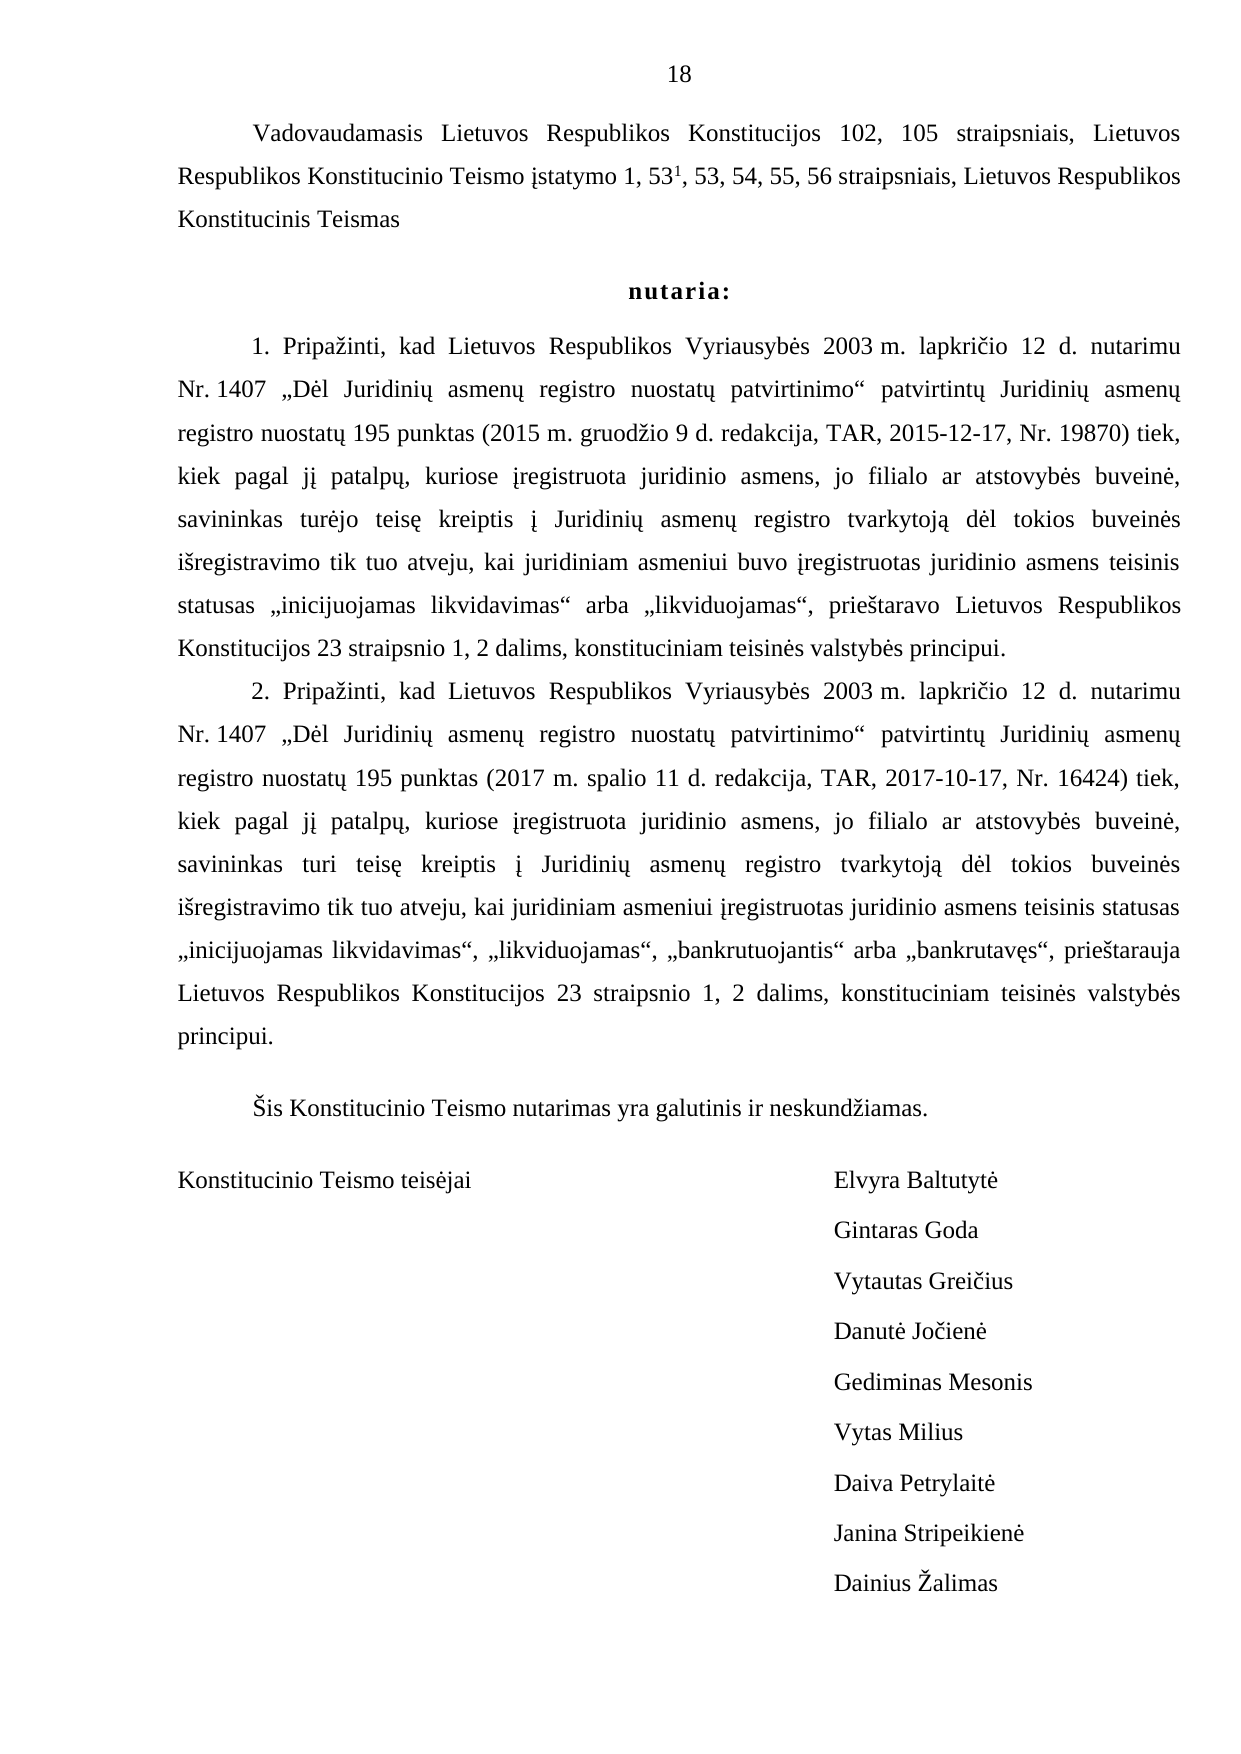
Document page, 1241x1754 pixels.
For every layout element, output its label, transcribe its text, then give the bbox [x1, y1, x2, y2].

text Dainius Žalimas [177, 1568, 1181, 1597]
text Gintaras Goda [177, 1216, 1181, 1244]
text Danutė Jočienė [177, 1316, 1181, 1345]
text Šis Konstitucinio Teismo nutarimas yra galutinis ir neskundžiamas. [177, 1093, 1181, 1122]
text Vadovaudamasis Lietuvos Respublikos Konstitucijos 102, 105 straipsniais, Lietuvos Respublikos Konstitucinio Teismo įstatymo 1, 531, 53, 54, 55, 56 straipsniais, Lietuvos Respublikos Konstitucinis Teismas [177, 118, 1181, 233]
text Vytas Milius [177, 1417, 1181, 1446]
text Daiva Petrylaitė [177, 1468, 1181, 1496]
text Vytautas Greičius [177, 1266, 1181, 1295]
text Konstitucinio Teismo teisėjai Elvyra Baltutytė [177, 1165, 1181, 1194]
text 2. Pripažinti, kad Lietuvos Respublikos Vyriausybės 2003 m. lapkričio 12 d. nutarimu Nr. 1407 „Dėl Juridinių asmenų registro nuostatų patvirtinimo“ patvirtintų Juridinių asmenų registro nuostatų 195 punktas (2017 m. spalio 11 d. redakcija, TAR, 2017-10-17, Nr. 16424) tiek, kiek pagal jį patalpų, kuriose įregistruota juridinio asmens, jo filialo ar atstovybės buveinė, savininkas turi teisę kreiptis į Juridinių asmenų registro tvarkytoją dėl tokios buveinės išregistravimo tik tuo atveju, kai juridiniam asmeniui įregistruotas juridinio asmens teisinis statusas „inicijuojamas likvidavimas“, „likviduojamas“, „bankrutuojantis“ arba „bankrutavęs“, prieštarauja Lietuvos Respublikos Konstitucijos 23 straipsnio 1, 2 dalims, konstituciniam teisinės valstybės principui. [177, 676, 1181, 1050]
text 1. Pripažinti, kad Lietuvos Respublikos Vyriausybės 2003 m. lapkričio 12 d. nutarimu Nr. 1407 „Dėl Juridinių asmenų registro nuostatų patvirtinimo“ patvirtintų Juridinių asmenų registro nuostatų 195 punktas (2015 m. gruodžio 9 d. redakcija, TAR, 2015-12-17, Nr. 19870) tiek, kiek pagal jį patalpų, kuriose įregistruota juridinio asmens, jo filialo ar atstovybės buveinė, savininkas turėjo teisę kreiptis į Juridinių asmenų registro tvarkytoją dėl tokios buveinės išregistravimo tik tuo atveju, kai juridiniam asmeniui buvo įregistruotas juridinio asmens teisinis statusas „inicijuojamas likvidavimas“ arba „likviduojamas“, prieštaravo Lietuvos Respublikos Konstitucijos 23 straipsnio 1, 2 dalims, konstituciniam teisinės valstybės principui. [177, 331, 1181, 662]
text Janina Stripeikienė [177, 1518, 1181, 1547]
text nutaria: [177, 276, 1181, 305]
text Gediminas Mesonis [177, 1367, 1181, 1396]
